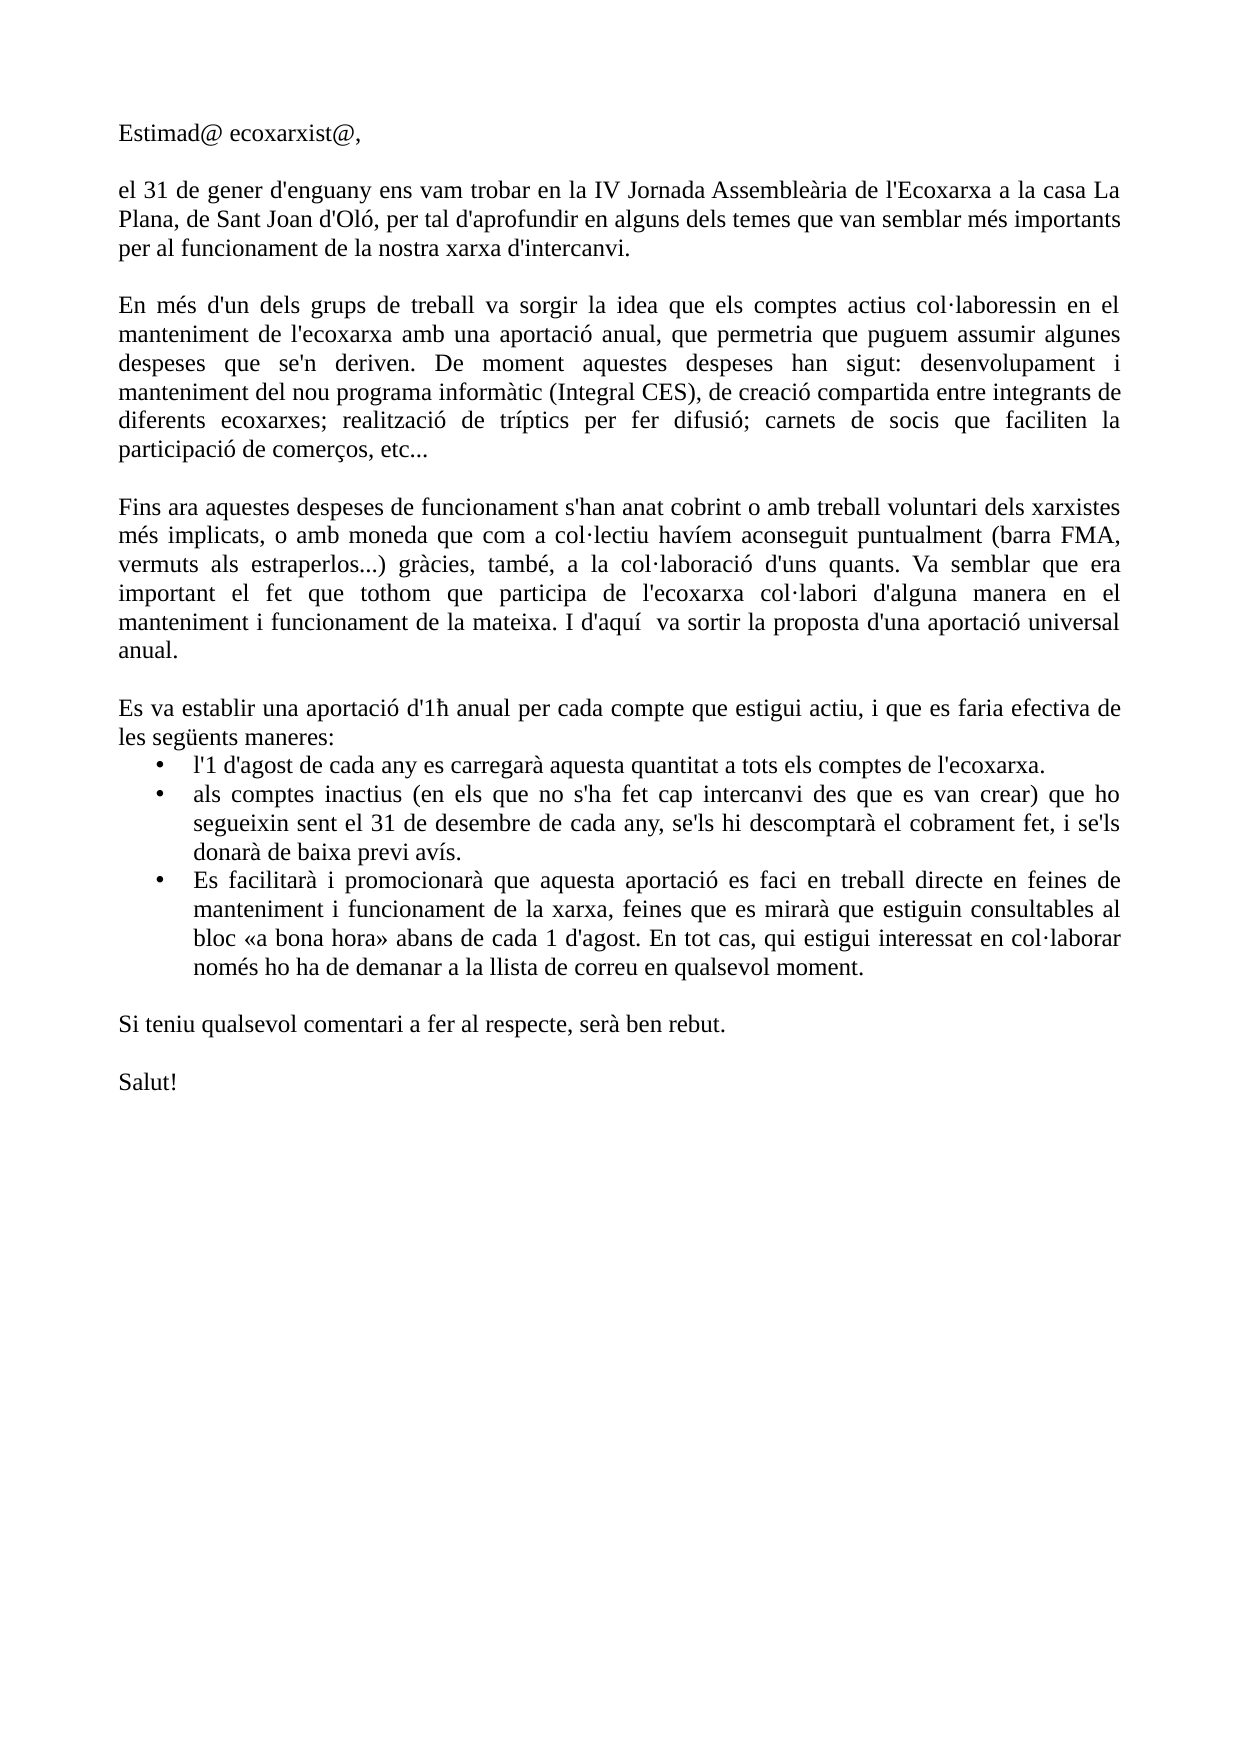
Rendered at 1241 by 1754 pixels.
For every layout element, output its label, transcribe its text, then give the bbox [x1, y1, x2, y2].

text En més d'un dels grups de treball va sorgir la idea que els comptes actius col·laboressin en el manteniment de l'ecoxarxa amb una aportació anual, que permetria que puguem assumir algunes despeses que se'n deriven. De moment aquestes despeses han sigut: desenvolupament i manteniment del nou programa informàtic (Integral CES), de creació compartida entre integrants de diferents ecoxarxes; realització de tríptics per fer difusió; carnets de socis que faciliten la participació de comerços, etc... [118, 291, 1122, 463]
text Estimad@ ecoxarxist@, [118, 118, 1122, 147]
text Es va establir una aportació d'1ħ anual per cada compte que estigui actiu, i que es faria efectiva de les següents maneres: [118, 693, 1122, 751]
list als comptes inactius (en els que no s'ha fet cap intercanvi des que es van crear) que ho segueixin sent el 31 de desembre de cada any, se'ls hi descomptarà el cobrament fet, i se'ls donarà de baixa previ avís. [156, 779, 1122, 866]
list Es facilitarà i promocionarà que aquesta aportació es faci en treball directe en feines de manteniment i funcionament de la xarxa, feines que es mirarà que estiguin consultables al bloc «a bona hora» abans de cada 1 d'agost. En tot cas, qui estigui interessat en col·laborar només ho ha de demanar a la llista de correu en qualsevol moment. [156, 866, 1122, 981]
text Si teniu qualsevol comentari a fer al respecte, serà ben rebut. [118, 1009, 1122, 1038]
text Fins ara aquestes despeses de funcionament s'han anat cobrint o amb treball voluntari dels xarxistes més implicats, o amb moneda que com a col·lectiu havíem aconseguit puntualment (barra FMA, vermuts als estraperlos...) gràcies, també, a la col·laboració d'uns quants. Va semblar que era important el fet que tothom que participa de l'ecoxarxa col·labori d'alguna manera en el manteniment i funcionament de la mateixa. I d'aquí va sortir la proposta d'una aportació universal anual. [118, 492, 1122, 664]
text Salut! [118, 1067, 1122, 1096]
list l'1 d'agost de cada any es carregarà aquesta quantitat a tots els comptes de l'ecoxarxa. [156, 751, 1122, 779]
text el 31 de gener d'enguany ens vam trobar en la IV Jornada Assembleària de l'Ecoxarxa a la casa La Plana, de Sant Joan d'Oló, per tal d'aprofundir en alguns dels temes que van semblar més importants per al funcionament de la nostra xarxa d'intercanvi. [118, 176, 1122, 262]
